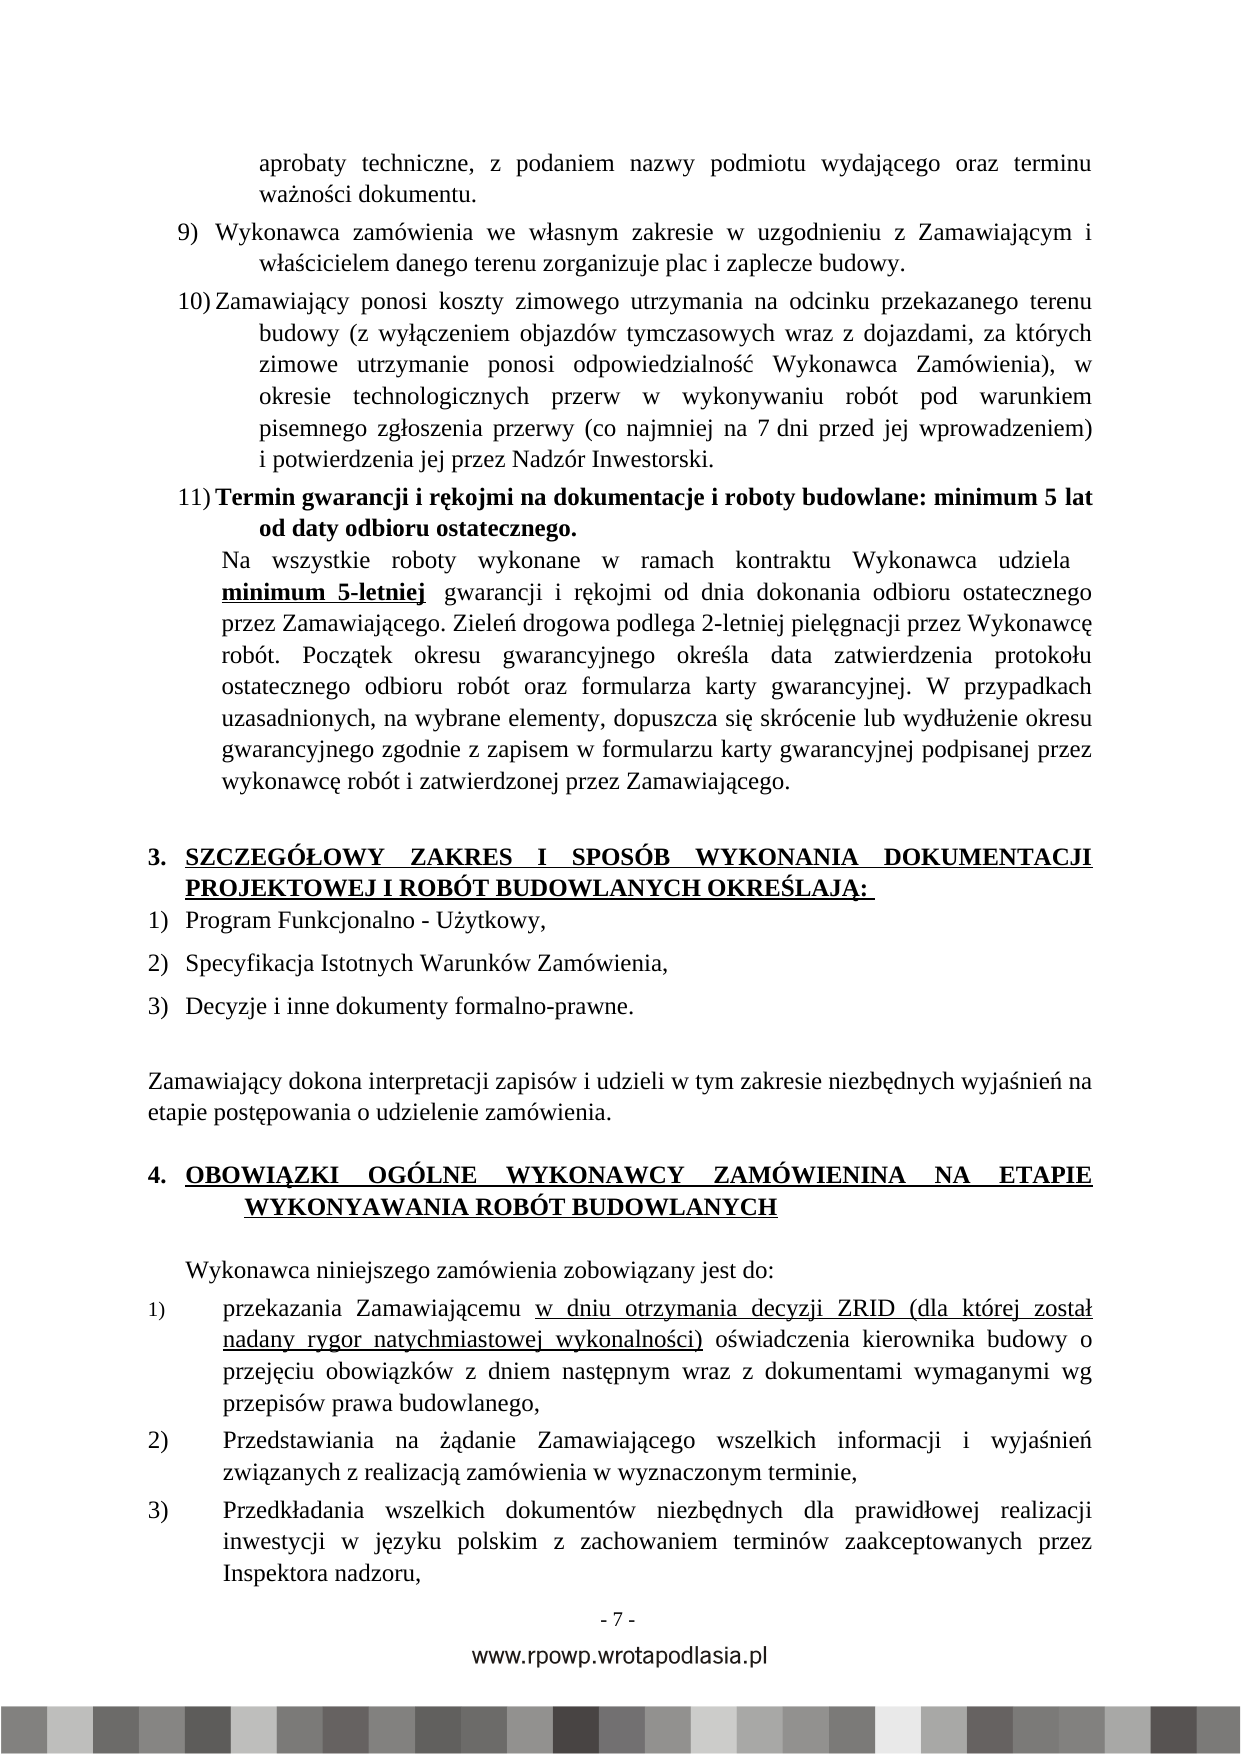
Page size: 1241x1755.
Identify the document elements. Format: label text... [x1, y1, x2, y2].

list Specyfikacja Istotnych Warunków Zamówienia, [148, 948, 1093, 977]
list Przedkładania wszelkich dokumentów niezbędnych dla prawidłowej realizacji inwestycji w języku polskim z zachowaniem terminów zaakceptowanych przez Inspektora nadzoru, [148, 1495, 1093, 1587]
list SZCZEGÓŁOWY ZAKRES I SPOSÓB WYKONANIA DOKUMENTACJI PROJEKTOWEJ I ROBÓT BUDOWLANYCH OKREŚLAJĄ: [148, 842, 1093, 902]
text Na wszystkie roboty wykonane w ramach kontraktu Wykonawca udziela minimum 5-letniej gwarancji i rękojmi od dnia dokonania odbioru ostatecznego przez Zamawiającego. Zieleń drogowa podlega 2-letniej pielęgnacji przez Wykonawcę robót. Początek okresu gwarancyjnego określa data zatwierdzenia protokołu ostatecznego odbioru robót oraz formularza karty gwarancyjnej. W przypadkach uzasadnionych, na wybrane elementy, dopuszcza się skrócenie lub wydłużenie okresu gwarancyjnego zgodnie z zapisem w formularzu karty gwarancyjnej podpisanej przez wykonawcę robót i zatwierdzonej przez Zamawiającego. [221, 545, 1093, 795]
list przekazania Zamawiającemu w dniu otrzymania decyzji ZRID (dla której został nadany rygor natychmiastowej wykonalności) oświadczenia kierownika budowy o przejęciu obowiązków z dniem następnym wraz z dokumentami wymaganymi wg przepisów prawa budowlanego, [148, 1293, 1093, 1416]
list Decyzje i inne dokumenty formalno-prawne. [148, 991, 1093, 1020]
list aprobaty techniczne, z podaniem nazwy podmiotu wydającego oraz terminu ważności dokumentu. [177, 148, 1093, 208]
list Wykonawca zamówienia we własnym zakresie w uzgodnieniu z Zamawiającym i właścicielem danego terenu zorganizuje plac i zaplecze budowy. [177, 217, 1093, 277]
list Program Funkcjonalno - Użytkowy, [148, 905, 1093, 933]
list Zamawiający ponosi koszty zimowego utrzymania na odcinku przekazanego terenu budowy (z wyłączeniem objazdów tymczasowych wraz z dojazdami, za których zimowe utrzymanie ponosi odpowiedzialność Wykonawca Zamówienia), w okresie technologicznych przerw w wykonywaniu robót pod warunkiem pisemnego zgłoszenia przerwy (co najmniej na 7 dni przed jej wprowadzeniem) i potwierdzenia jej przez Nadzór Inwestorski. [177, 286, 1093, 473]
list Termin gwarancji i rękojmi na dokumentacje i roboty budowlane: minimum 5 lat od daty odbioru ostatecznego. [177, 482, 1093, 542]
text Zamawiający dokona interpretacji zapisów i udzieli w tym zakresie niezbędnych wyjaśnień na etapie postępowania o udzielenie zamówienia. [148, 1066, 1093, 1126]
text Wykonawca niniejszego zamówienia zobowiązany jest do: [185, 1255, 1093, 1284]
list OBOWIĄZKI OGÓLNE WYKONAWCY ZAMÓWIENINA NA ETAPIE WYKONYAWANIA ROBÓT BUDOWLANYCH [148, 1160, 1093, 1221]
list Przedstawiania na żądanie Zamawiającego wszelkich informacji i wyjaśnień związanych z realizacją zamówienia w wyznaczonym terminie, [148, 1425, 1093, 1486]
